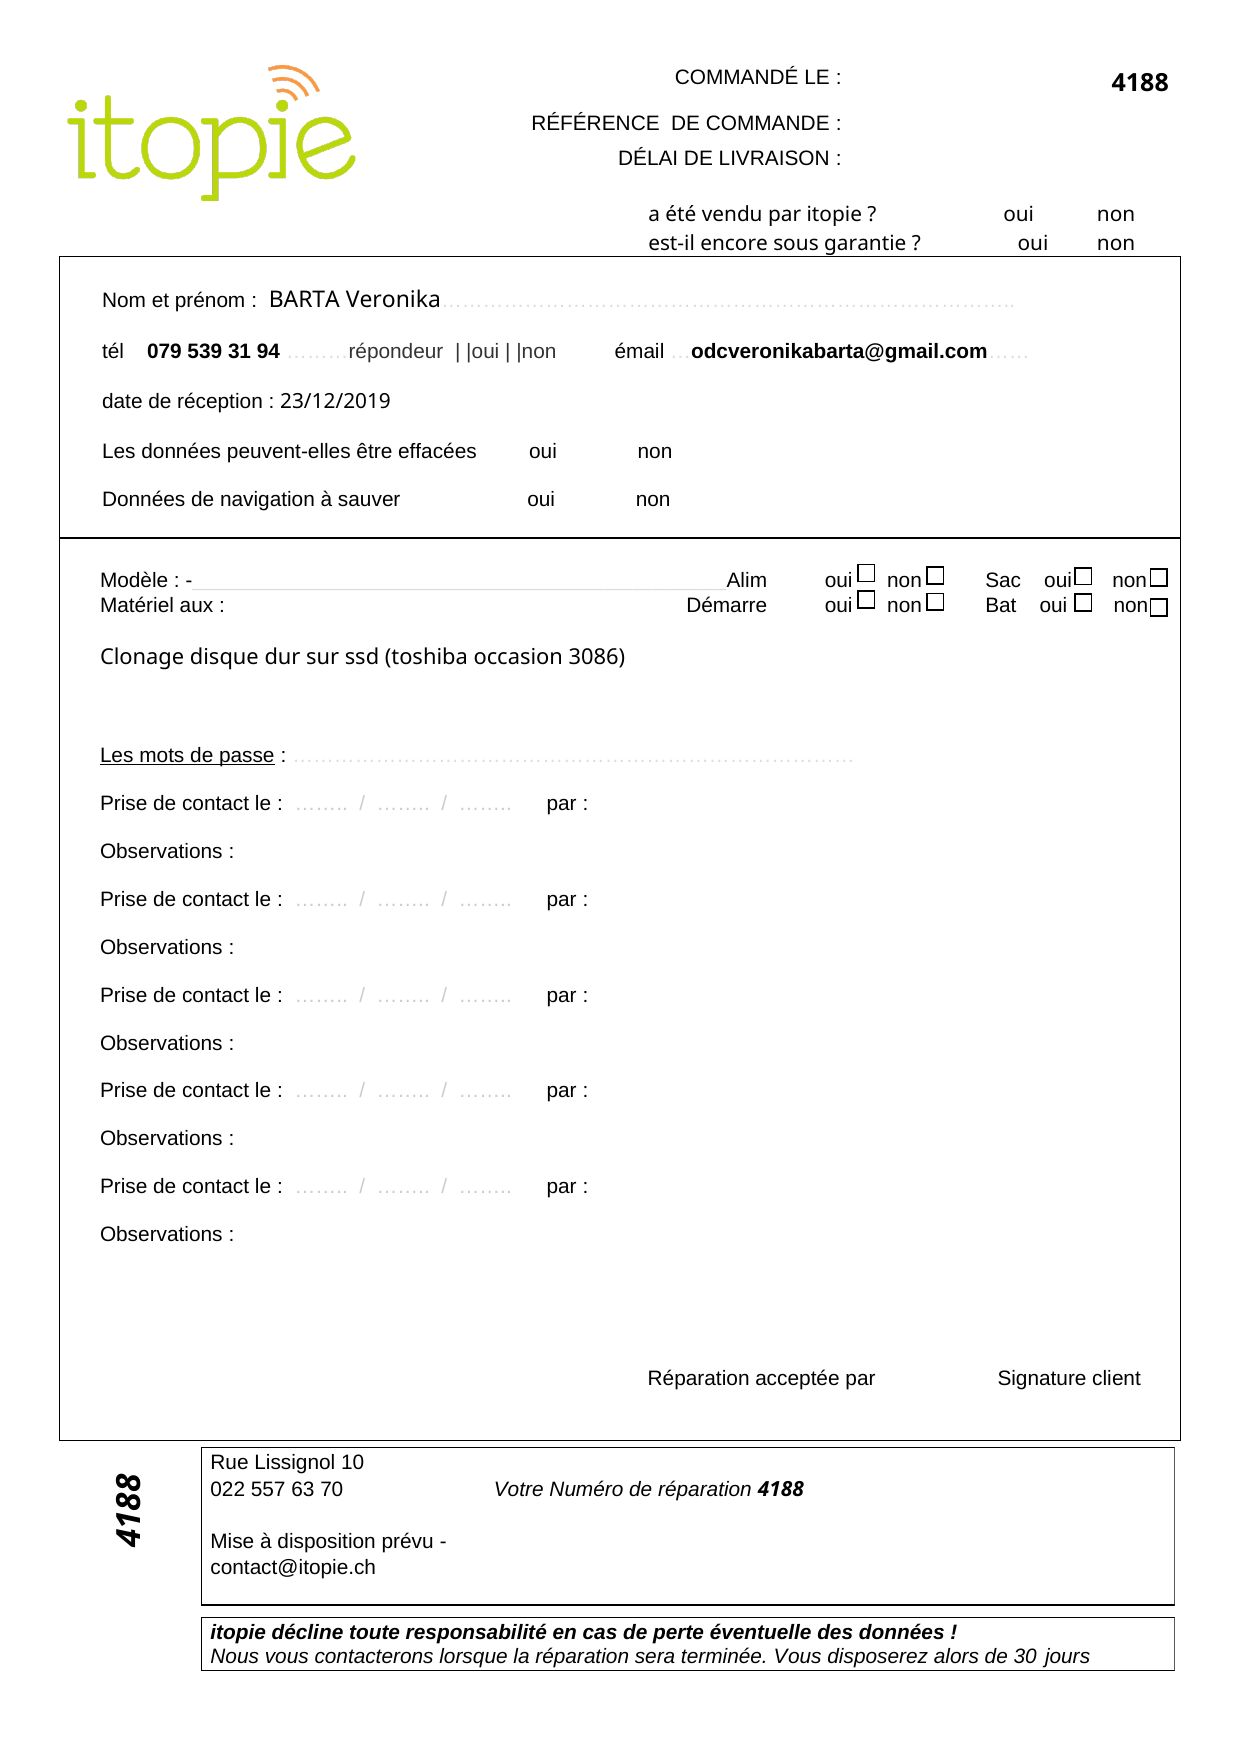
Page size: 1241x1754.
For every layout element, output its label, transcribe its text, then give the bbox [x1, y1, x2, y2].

text Clonage disque dur sur ssd (toshiba occasion 3086) [60, 638, 1180, 671]
text Observations : [60, 1219, 1180, 1246]
picture [67, 65, 356, 201]
text Prise de contact le : …….. / …….. / …….. par : [60, 1075, 1180, 1102]
text Modèle : - Alim oui non Sac oui non [879, 562, 925, 590]
table_cell DÉLAI DE LIVRAISON : [490, 140, 847, 175]
table_cell itopie décline toute responsabilité en cas de perte éventuelle des données ! Nous vous contacterons lorsque la réparation sera terminée. Vous disposerez alors de 30 jours [195, 1611, 1180, 1677]
text Prise de contact le : …….. / …….. / …….. par : [60, 883, 1180, 911]
text Modèle : - Alim oui non Sac oui non [948, 562, 1180, 590]
text Matériel aux : Démarre oui non Bat oui non [60, 590, 1180, 617]
text Observations : [60, 1027, 1180, 1054]
text Nom et prénom : BARTA Veronika……………………………………………………………………….. [60, 280, 1180, 314]
table_header COMMANDÉ LE : [490, 59, 847, 104]
text Les données peuvent-elles être effacées oui non [60, 436, 1180, 463]
text Réparation acceptée par Signature client [60, 1363, 1180, 1390]
text a été vendu par itopie ? oui non [59, 199, 1181, 228]
text Observations : [60, 931, 1180, 958]
text Les mots de passe : ……………………………………………………………………… [60, 740, 1180, 767]
table_cell RÉFÉRENCE DE COMMANDE : [490, 105, 847, 140]
text tél 079 539 31 94 ………répondeur | |oui | |non émail …odcveronikabarta@gmail.com…… [60, 335, 1180, 362]
table_header 4188 [847, 59, 1180, 104]
text Prise de contact le : …….. / …….. / …….. par : [60, 788, 1180, 815]
table_header Rue Lissignol 10 022 557 63 70 Votre Numéro de réparation 4188 Mise à disposition prévu - contact@itopie.ch [195, 1441, 1180, 1611]
text Données de navigation à sauver oui non [60, 484, 1180, 511]
text date de réception : 23/12/2019 [60, 383, 1180, 415]
table_cell [847, 140, 1180, 175]
table_header 4188 [59, 1441, 195, 1677]
text Observations : [60, 836, 1180, 863]
text est-il encore sous garantie ? oui non [59, 228, 1181, 256]
table_cell [847, 105, 1180, 140]
text Prise de contact le : …….. / …….. / …….. par : [60, 979, 1180, 1006]
text Modèle : - Alim oui non Sac oui non [60, 562, 856, 590]
text Observations : [60, 1123, 1180, 1150]
text Prise de contact le : …….. / …….. / …….. par : [60, 1171, 1180, 1198]
